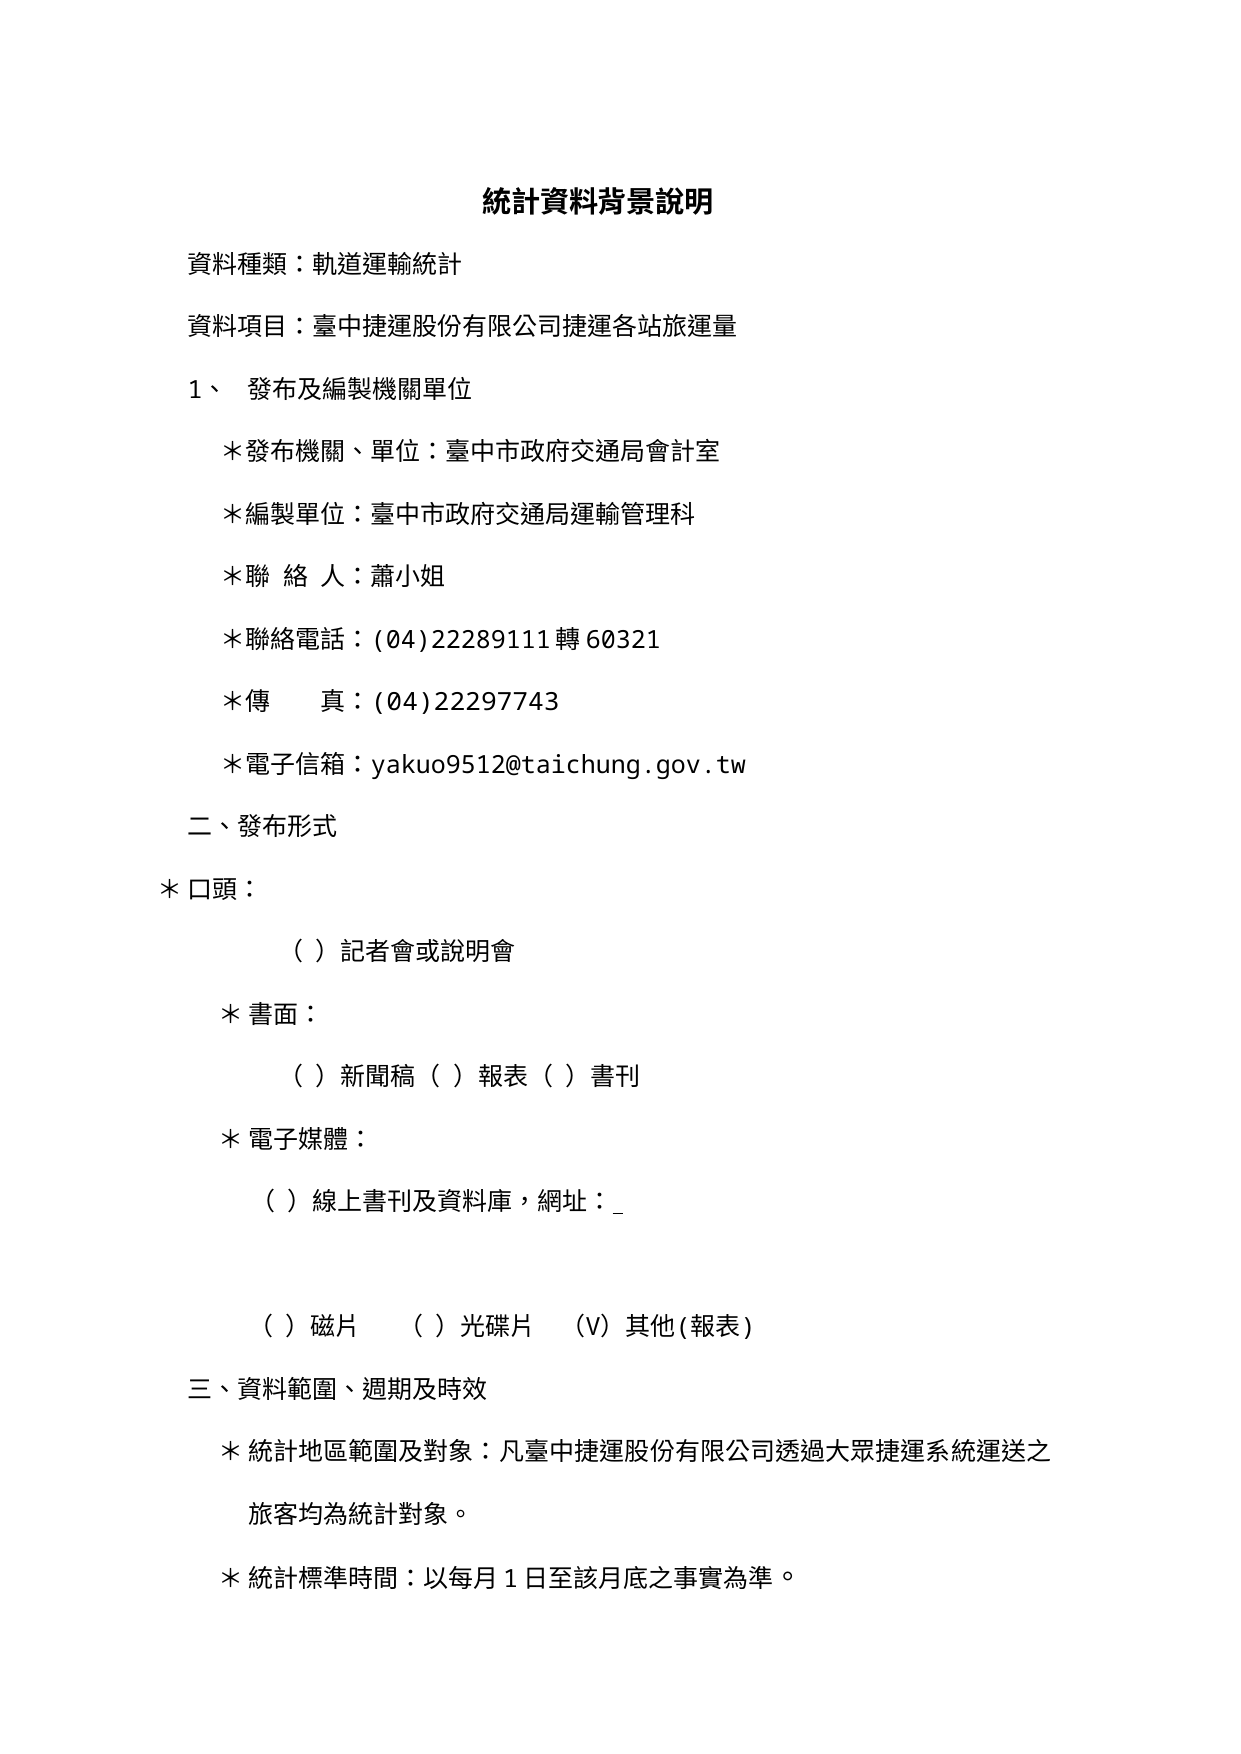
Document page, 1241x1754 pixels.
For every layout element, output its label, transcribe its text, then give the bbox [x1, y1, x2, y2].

text （ ）新聞稿（ ）報表（ ）書刊 [218, 1033, 1053, 1096]
text 資料項目：臺中捷運股份有限公司捷運各站旅運量 [187, 283, 1053, 346]
text 統計資料背景說明 [143, 158, 1053, 221]
text （ ）線上書刊及資料庫，網址： [246, 1158, 1053, 1221]
text ＊傳 真：(04)22297743 [187, 658, 1053, 721]
text （ ）磁片 （ ）光碟片 （V）其他(報表) [248, 1283, 1106, 1346]
list 電子媒體： [218, 1096, 1053, 1158]
list 口頭： [157, 846, 1053, 908]
text ＊電子信箱：yakuo9512@taichung.gov.tw [187, 721, 1053, 783]
list 書面： [218, 971, 1053, 1033]
text 資料種類：軌道運輸統計 [187, 221, 1053, 283]
text ＊發布機關、單位：臺中市政府交通局會計室 [187, 408, 1053, 471]
list 統計地區範圍及對象：凡臺中捷運股份有限公司透過大眾捷運系統運送之旅客均為統計對象。 [218, 1408, 1053, 1533]
text ＊聯 絡 人：蕭小姐 [187, 533, 1053, 596]
text 三、資料範圍、週期及時效 [187, 1346, 1053, 1408]
text （ ）記者會或說明會 [218, 908, 1053, 971]
list 發布及編製機關單位 [187, 346, 1053, 408]
text ＊編製單位：臺中市政府交通局運輸管理科 [187, 471, 1053, 533]
text ＊聯絡電話：(04)22289111轉60321 [187, 596, 1053, 658]
text 二、發布形式 [187, 783, 1053, 846]
list 統計標準時間：以每月1日至該月底之事實為準。 [218, 1533, 1053, 1596]
